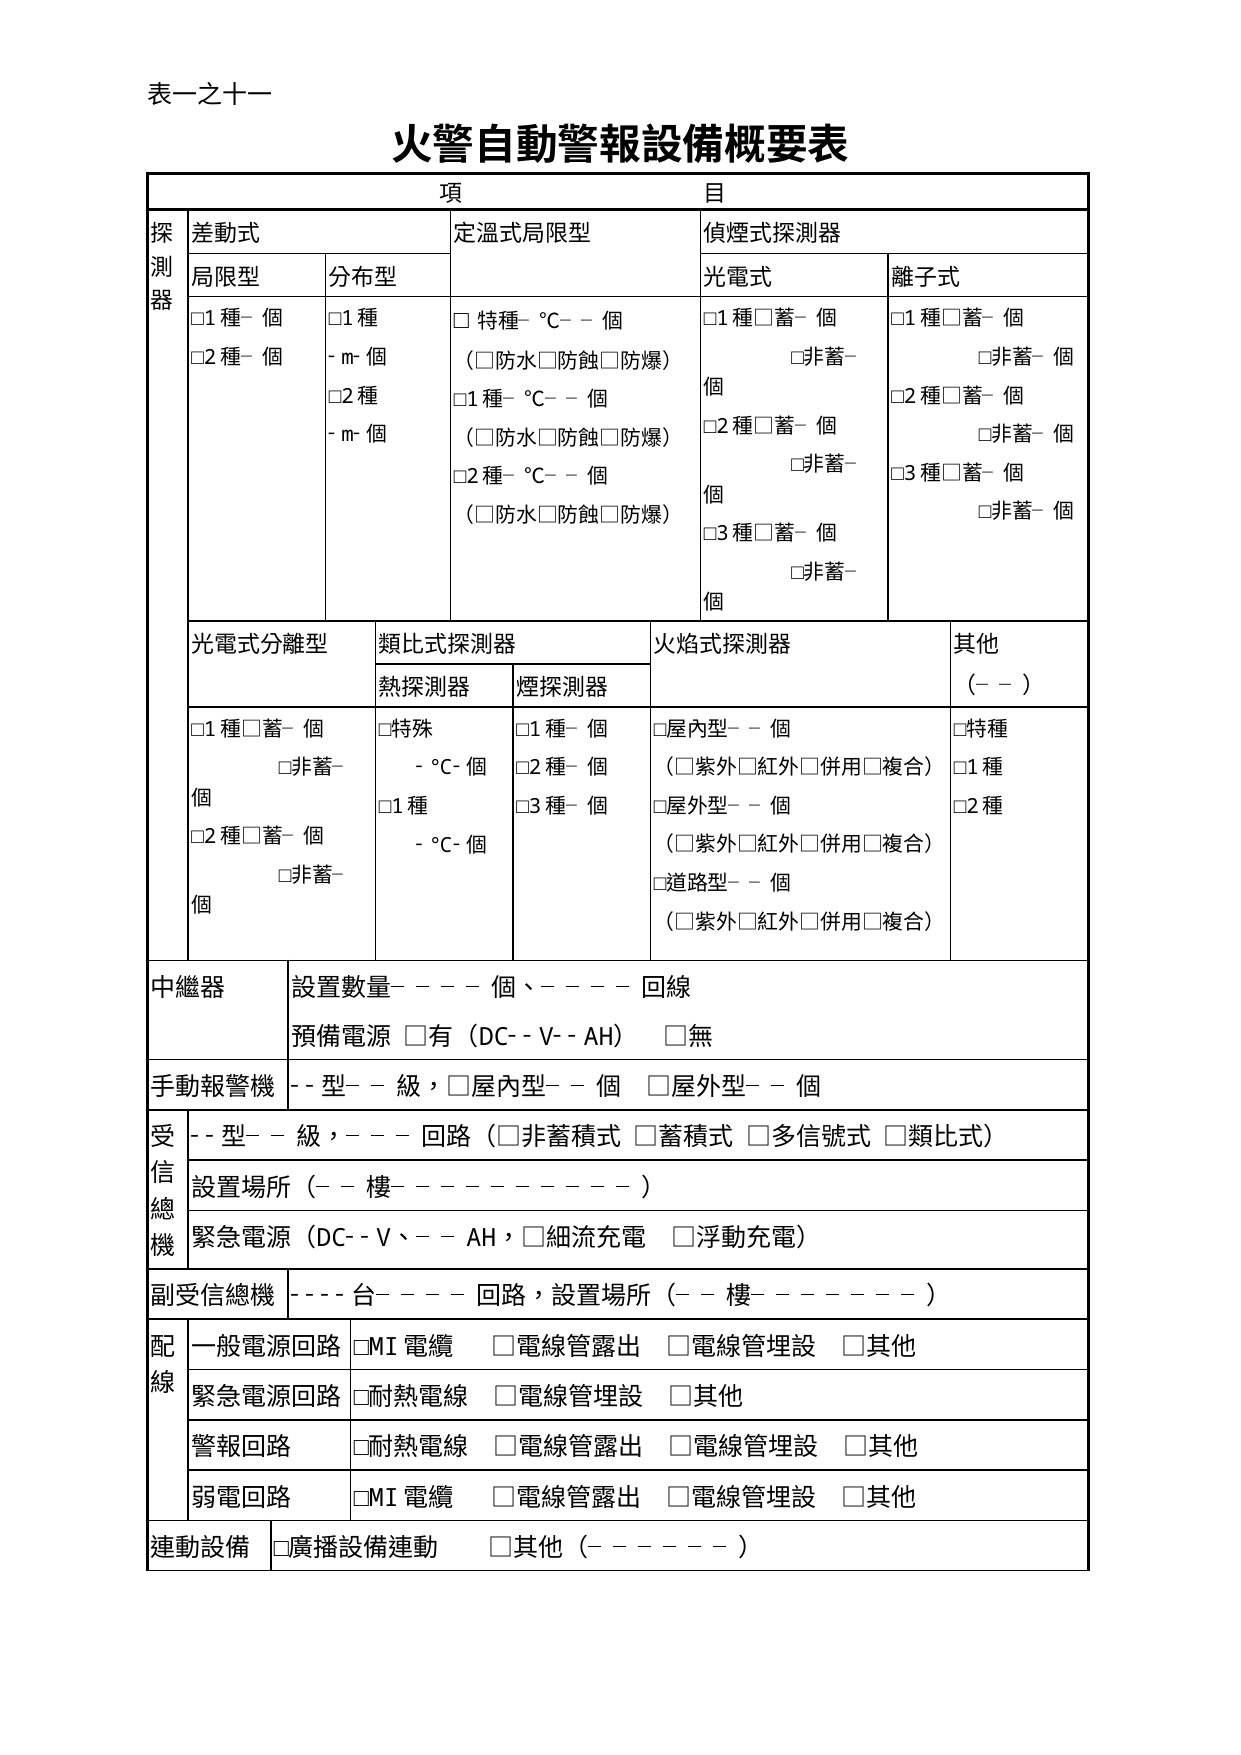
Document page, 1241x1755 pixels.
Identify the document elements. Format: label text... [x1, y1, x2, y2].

table_cell □MI電纜 □電線管露出 □電線管埋設 □其他 [351, 1320, 1087, 1368]
table_cell □耐熱電線 □電線管埋設 □其他 [351, 1370, 1087, 1419]
table_cell □特殊 ╴℃╴個 □1種 ╴℃╴個 [376, 708, 512, 959]
table_cell 配線 [149, 1320, 187, 1519]
table_cell □特種 □1種 □2種 [951, 708, 1087, 959]
table_cell 探測器 [149, 211, 187, 959]
table_cell ╴╴型╴╴級，╴╴╴回路（□非蓄積式 □蓄積式 □多信號式 □類比式） [189, 1111, 1087, 1159]
table_cell 緊急電源（DC╴╴V、╴╴AH，□細流充電 □浮動充電） [189, 1211, 1087, 1268]
table_cell □1種╴個 □2種╴個 □3種╴個 [514, 708, 650, 959]
table_cell 分布型 [326, 254, 450, 296]
table_header 項 目 [149, 175, 1087, 208]
table_cell □1種╴個 □2種╴個 [189, 297, 325, 620]
table_cell 緊急電源回路 [189, 1370, 350, 1419]
table_cell 光電式分離型 [189, 622, 375, 706]
table_cell 一般電源回路 [189, 1320, 350, 1368]
table_cell □屋內型╴╴個 （□紫外□紅外□併用□複合） □屋外型╴╴個 （□紫外□紅外□併用□複合） □道路型╴╴個 （□紫外□紅外□併用□複合） [651, 708, 950, 959]
table_cell 光電式 [701, 254, 887, 296]
table_cell 設置場所（╴╴樓╴╴╴╴╴╴╴╴╴╴） [189, 1161, 1087, 1209]
table_cell 設置數量╴╴╴╴個、╴╴╴╴回線 預備電源 □有（DC╴╴V╴╴AH） □無 [289, 961, 1087, 1058]
table_cell □廣播設備連動 □其他（╴╴╴╴╴╴） [272, 1521, 1087, 1570]
table_cell □MI電纜 □電線管露出 □電線管埋設 □其他 [351, 1471, 1087, 1519]
table_cell 偵煙式探測器 [701, 211, 1087, 253]
table_cell 熱探測器 [376, 665, 512, 706]
table_cell 警報回路 [189, 1421, 350, 1469]
table_cell 局限型 [189, 254, 325, 296]
table_cell 中繼器 [149, 961, 287, 1058]
table_cell 火焰式探測器 [651, 622, 950, 706]
table_cell 弱電回路 [189, 1471, 350, 1519]
text 表一之十一 [148, 75, 1093, 111]
table_cell □耐熱電線 □電線管露出 □電線管埋設 □其他 [351, 1421, 1087, 1469]
table_cell □1種 ╴m╴個 □2種 ╴m╴個 [326, 297, 450, 620]
table_cell □1種□蓄╴個 □非蓄╴個 □2種□蓄╴個 □非蓄╴個 [189, 708, 375, 959]
table_cell 副受信總機 [149, 1270, 287, 1318]
table_cell □1種□蓄╴個 □非蓄╴個 □2種□蓄╴個 □非蓄╴個 □3種□蓄╴個 □非蓄╴個 [889, 297, 1087, 620]
table_cell ╴╴╴╴台╴╴╴╴回路，設置場所（╴╴樓╴╴╴╴╴╴╴） [289, 1270, 1087, 1318]
table_cell 其他 （╴╴） [951, 622, 1087, 706]
text 火警自動警報設備概要表 [148, 111, 1093, 172]
table_cell 類比式探測器 [376, 622, 650, 663]
table_cell 定溫式局限型 [451, 211, 700, 296]
table_cell 離子式 [889, 254, 1087, 296]
table_cell 煙探測器 [514, 665, 650, 706]
table_cell 手動報警機 [149, 1060, 287, 1109]
table_cell □1種□蓄╴個 □非蓄╴個 □2種□蓄╴個 □非蓄╴個 □3種□蓄╴個 □非蓄╴個 [701, 297, 887, 620]
table_cell ╴╴型╴╴級，□屋內型╴╴個 □屋外型╴╴個 [289, 1060, 1087, 1109]
table_cell 差動式 [189, 211, 450, 253]
table_cell 連動設備 [149, 1521, 270, 1570]
table_cell 特種╴℃╴╴個 （□防水□防蝕□防爆） □1種╴℃╴╴個 （□防水□防蝕□防爆） □2種╴℃╴╴個 （□防水□防蝕□防爆） [451, 297, 700, 620]
table_cell 受信總機 [149, 1111, 187, 1268]
